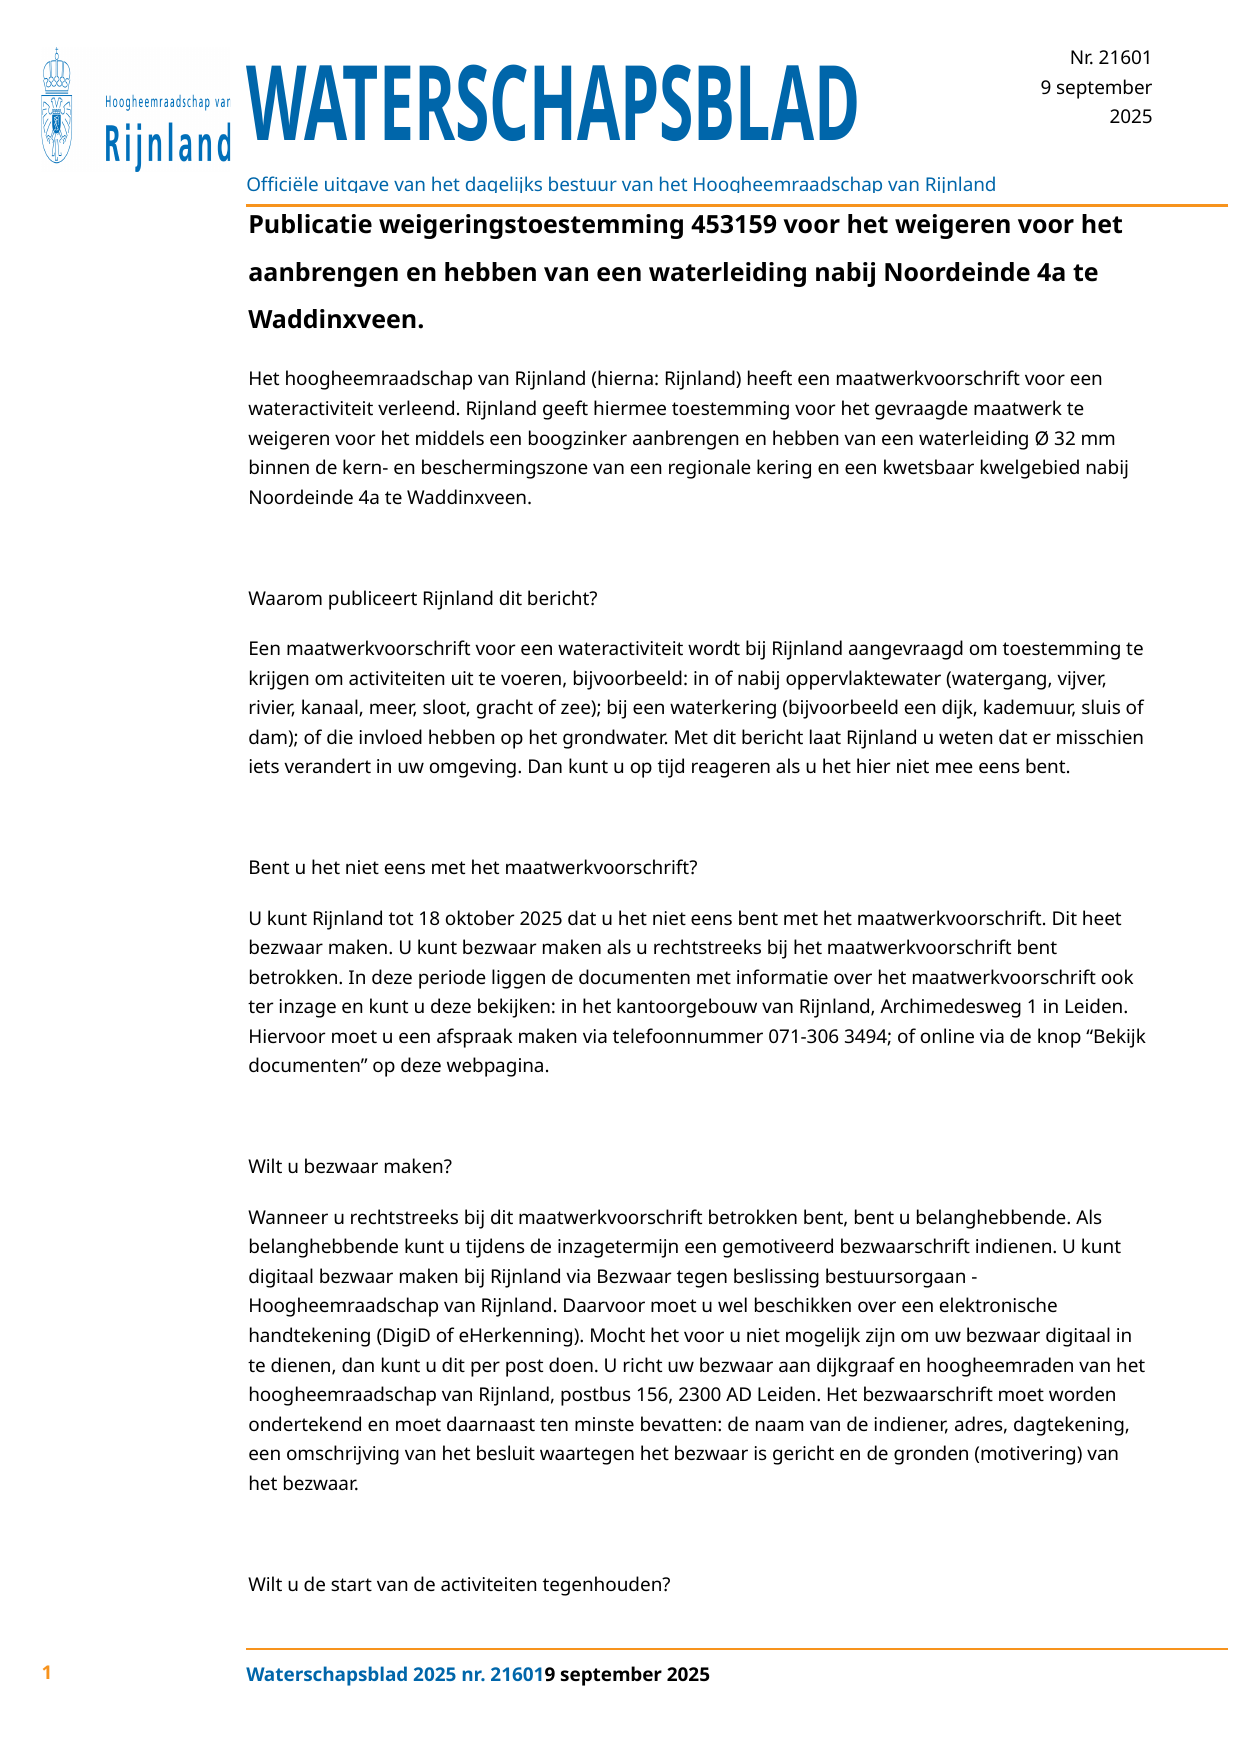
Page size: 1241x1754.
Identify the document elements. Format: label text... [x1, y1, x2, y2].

text Wilt u bezwaar maken? [248, 1153, 1152, 1179]
text Wilt u de start van de activiteiten tegenhouden? [248, 1571, 1152, 1597]
text Wanneer u rechtstreeks bij dit maatwerkvoorschrift betrokken bent, bent u belanghebbende. Als belanghebbende kunt u tijdens de inzagetermijn een gemotiveerd bezwaarschrift indienen. U kunt digitaal bezwaar maken bij Rijnland via Bezwaar tegen beslissing bestuursorgaan - Hoogheemraadschap van Rijnland. Daarvoor moet u wel beschikken over een elektronische handtekening (DigiD of eHerkenning). Mocht het voor u niet mogelijk zijn om uw bezwaar digitaal in te dienen, dan kunt u dit per post doen. U richt uw bezwaar aan dijkgraaf en hoogheemraden van het hoogheemraadschap van Rijnland, postbus 156, 2300 AD Leiden. Het bezwaarschrift moet worden ondertekend en moet daarnaast ten minste bevatten: de naam van de indiener, adres, dagtekening, een omschrijving van het besluit waartegen het bezwaar is gericht en de gronden (motivering) van het bezwaar. [248, 1204, 1152, 1496]
text Waarom publiceert Rijnland dit bericht? [248, 585, 1152, 610]
text Publicatie weigeringstoestemming 453159 voor het weigeren voor het aanbrengen en hebben van een waterleiding nabij Noordeinde 4a te Waddinxveen. [248, 207, 1152, 336]
picture [41, 47, 231, 172]
text Het hoogheemraadschap van Rijnland (hierna: Rijnland) heeft een maatwerkvoorschrift voor een wateractiviteit verleend. Rijnland geeft hiermee toestemming voor het gevraagde maatwerk te weigeren voor het middels een boogzinker aanbrengen en hebben van een waterleiding Ø 32 mm binnen de kern- en beschermingszone van een regionale kering en een kwetsbaar kwelgebied nabij Noordeinde 4a te Waddinxveen. [248, 366, 1152, 509]
text U kunt Rijnland tot 18 oktober 2025 dat u het niet eens bent met het maatwerkvoorschrift. Dit heet bezwaar maken. U kunt bezwaar maken als u rechtstreeks bij het maatwerkvoorschrift bent betrokken. In deze periode liggen de documenten met informatie over het maatwerkvoorschrift ook ter inzage en kunt u deze bekijken: in het kantoorgebouw van Rijnland, Archimedesweg 1 in Leiden. Hiervoor moet u een afspraak maken via telefoonnummer 071-306 3494; of online via de knop “Bekijk documenten” op deze webpagina. [248, 905, 1152, 1078]
text Bent u het niet eens met het maatwerkvoorschrift? [248, 854, 1152, 880]
text Een maatwerkvoorschrift voor een wateractiviteit wordt bij Rijnland aangevraagd om toestemming te krijgen om activiteiten uit te voeren, bijvoorbeeld: in of nabij oppervlaktewater (watergang, vijver, rivier, kanaal, meer, sloot, gracht of zee); bij een waterkering (bijvoorbeeld een dijk, kademuur, sluis of dam); of die invloed hebben op het grondwater. Met dit bericht laat Rijnland u weten dat er misschien iets verandert in uw omgeving. Dan kunt u op tijd reageren als u het hier niet mee eens bent. [248, 635, 1152, 779]
